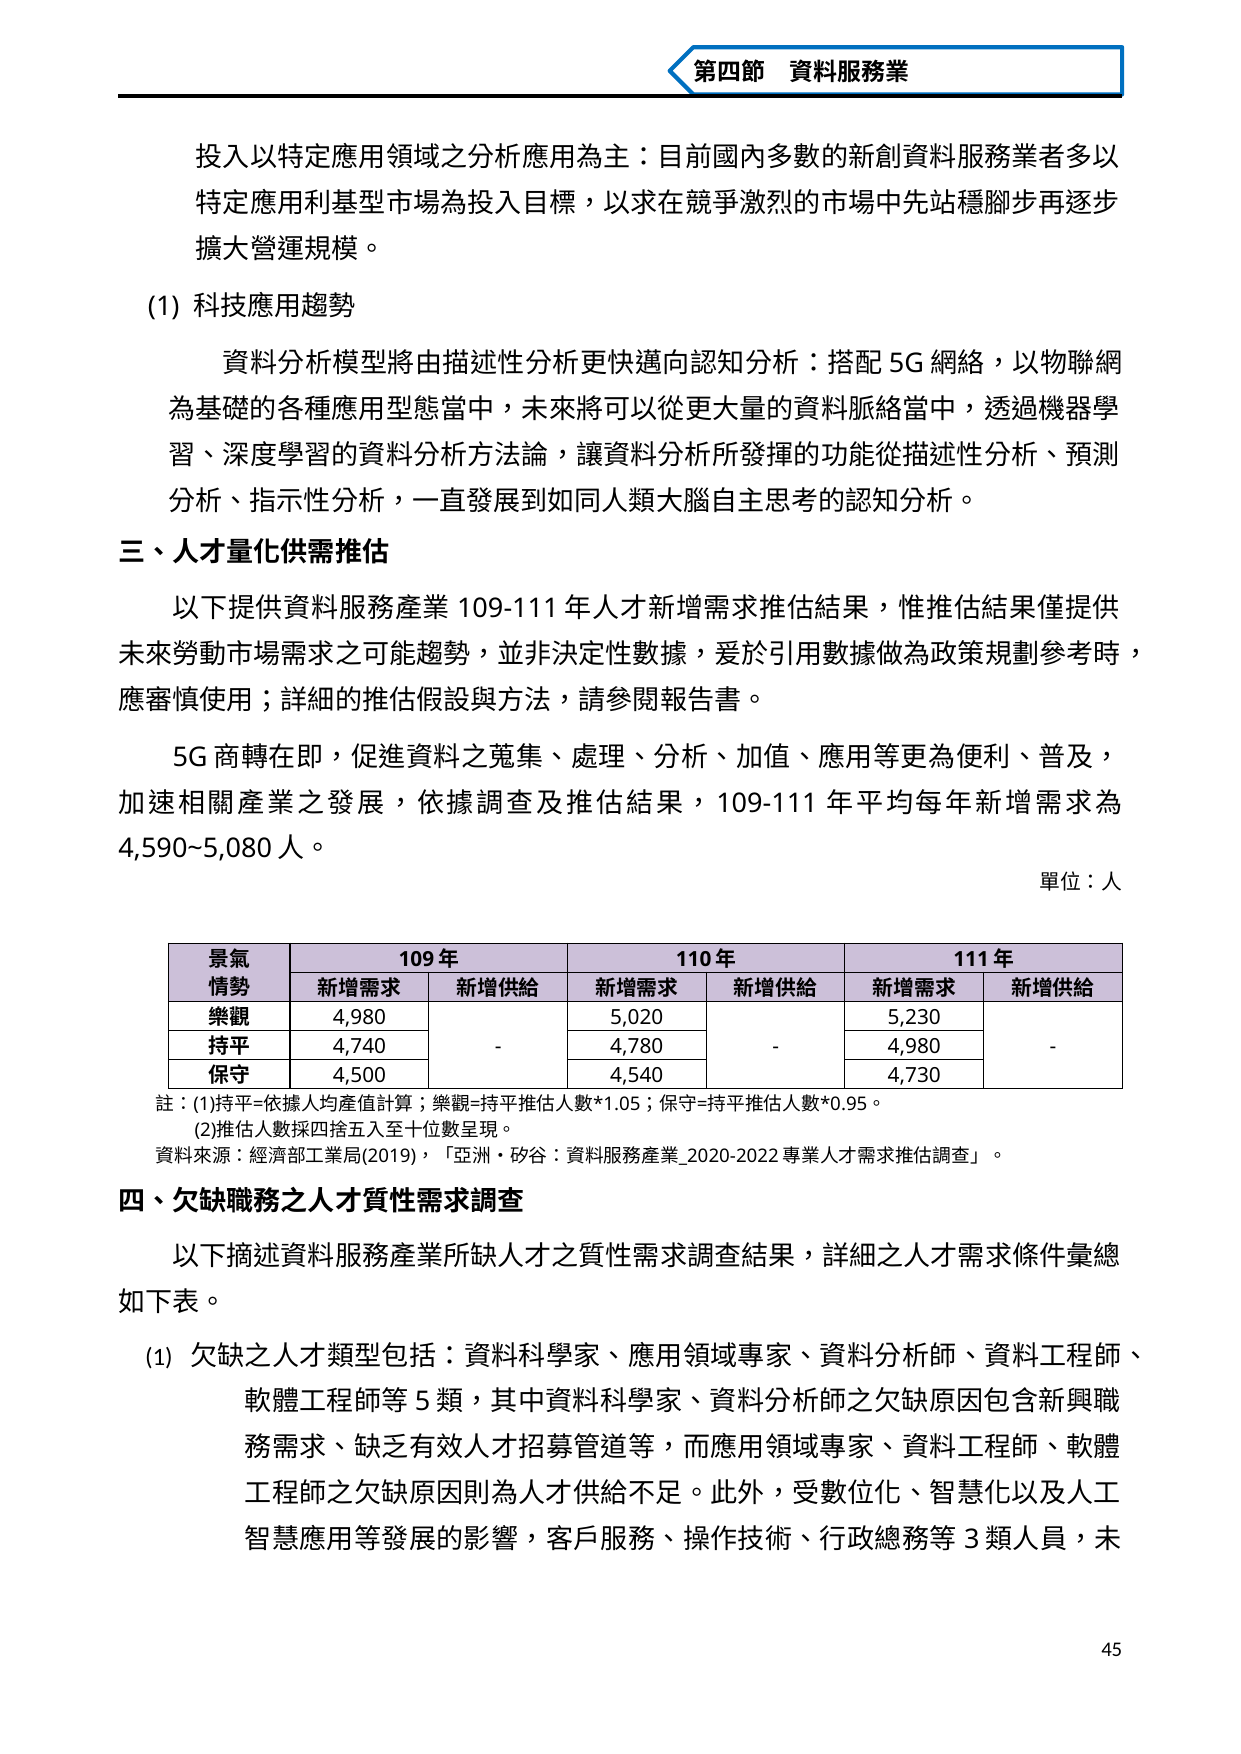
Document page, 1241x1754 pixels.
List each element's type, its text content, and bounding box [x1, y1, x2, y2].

table_cell - [984, 1002, 1122, 1088]
table_cell 新增需求 [845, 973, 983, 1001]
text 資料來源：經濟部工業局(2019)，「亞洲‧矽谷：資料服務產業_2020-2022專業人才需求推估調查」。 [156, 1141, 1122, 1167]
list 欠缺之人才類型包括：資料科學家、應用領域專家、資料分析師、資料工程師、軟體工程師等5類，其中資料科學家、資料分析師之欠缺原因包含新興職務需求、缺乏有效人才招募管道等，而應用領域專家、資料工程師、軟體工程師之欠缺原因則為人才供給不足。此外，受數位化、智慧化以及人工智慧應用等發展的影響，客戶服務、操作技術、行政總務等3類人員，未來可能成為減聘、甚至消失的既有職類；相對地，IoT感測器專家、影像/影音/語音資料分析師、知識管理專家、商業流程分析師則為未來可能的新興職類。 [145, 1328, 1122, 1557]
text 三、人才量化供需推估 [118, 530, 1122, 569]
table_cell 新增需求 [291, 973, 428, 1001]
table_header 景氣 情勢 [169, 944, 289, 1001]
text 註：(1)持平=依據人均產值計算；樂觀=持平推估人數*1.05；保守=持平推估人數*0.95。 [156, 1089, 1122, 1115]
table_header 110年 [568, 944, 844, 972]
table_cell 4,500 [291, 1060, 428, 1088]
table_cell 新增需求 [568, 973, 706, 1001]
table_cell 新增供給 [429, 973, 567, 1001]
table_cell 樂觀 [169, 1002, 289, 1030]
text 5G商轉在即，促進資料之蒐集、處理、分析、加值、應用等更為便利、普及，加速相關產業之發展，依據調查及推估結果，109-111年平均每年新增需求為4,590~5,080人。 [118, 729, 1122, 867]
text 單位：人 [183, 867, 1122, 895]
table_cell 保守 [169, 1060, 289, 1088]
table_cell 5,230 [845, 1002, 983, 1030]
table_cell 4,980 [845, 1031, 983, 1059]
table_cell 新增供給 [707, 973, 844, 1001]
table_cell 4,540 [568, 1060, 706, 1088]
table_cell - [707, 1002, 844, 1088]
text 以下提供資料服務產業109-111年人才新增需求推估結果，惟推估結果僅提供未來勞動市場需求之可能趨勢，並非決定性數據，爰於引用數據做為政策規劃參考時，應審慎使用；詳細的推估假設與方法，請參閱報告書。 [118, 581, 1122, 718]
table_cell 4,740 [291, 1031, 428, 1059]
table_cell 4,980 [291, 1002, 428, 1030]
text 以下摘述資料服務產業所缺人才之質性需求調查結果，詳細之人才需求條件彙總如下表。 [118, 1229, 1122, 1321]
table_cell 4,730 [845, 1060, 983, 1088]
table_header 111年 [845, 944, 1122, 972]
table_cell 持平 [169, 1031, 289, 1059]
list 科技應用趨勢 [148, 279, 1122, 324]
text 四、欠缺職務之人才質性需求調查 [118, 1179, 1122, 1218]
table_cell 新增供給 [984, 973, 1122, 1001]
text (2)推估人數採四捨五入至十位數呈現。 [176, 1115, 1122, 1141]
table_cell 5,020 [568, 1002, 706, 1030]
text 資料分析模型將由描述性分析更快邁向認知分析：搭配5G網絡，以物聯網為基礎的各種應用型態當中，未來將可以從更大量的資料脈絡當中，透過機器學習、深度學習的資料分析方法論，讓資料分析所發揮的功能從描述性分析、預測分析、指示性分析，一直發展到如同人類大腦自主思考的認知分析。 [168, 336, 1122, 519]
table_cell - [429, 1002, 567, 1088]
text 美國5G白皮書篩選出具有高潛力的應用產業，分別為：(1)製造業：智慧工廠、自動化產線、庫存管理、供應鏈管理、遠端操控人機IoT等；(2)汽車業：輔助駕駛、自動駕駛等；(3)能源業：智慧能源管理、電網監控、高度能源配送效率等；(4)娛樂業：高品質影音娛樂、3D、4K/8K、零縫隙行動影音串流、沈浸式體驗、AR/VR等；(5)醫療業：遠距手術、遠端健康照護等。新創業者投入以特定應用領域之分析應用為主：目前國內多數的新創資料服務業者多以特定應用利基型市場為投入目標，以求在競爭激烈的市場中先站穩腳步再逐步擴大營運規模。 [196, 130, 1122, 267]
table_cell 4,780 [568, 1031, 706, 1059]
table_header 109年 [291, 944, 567, 972]
